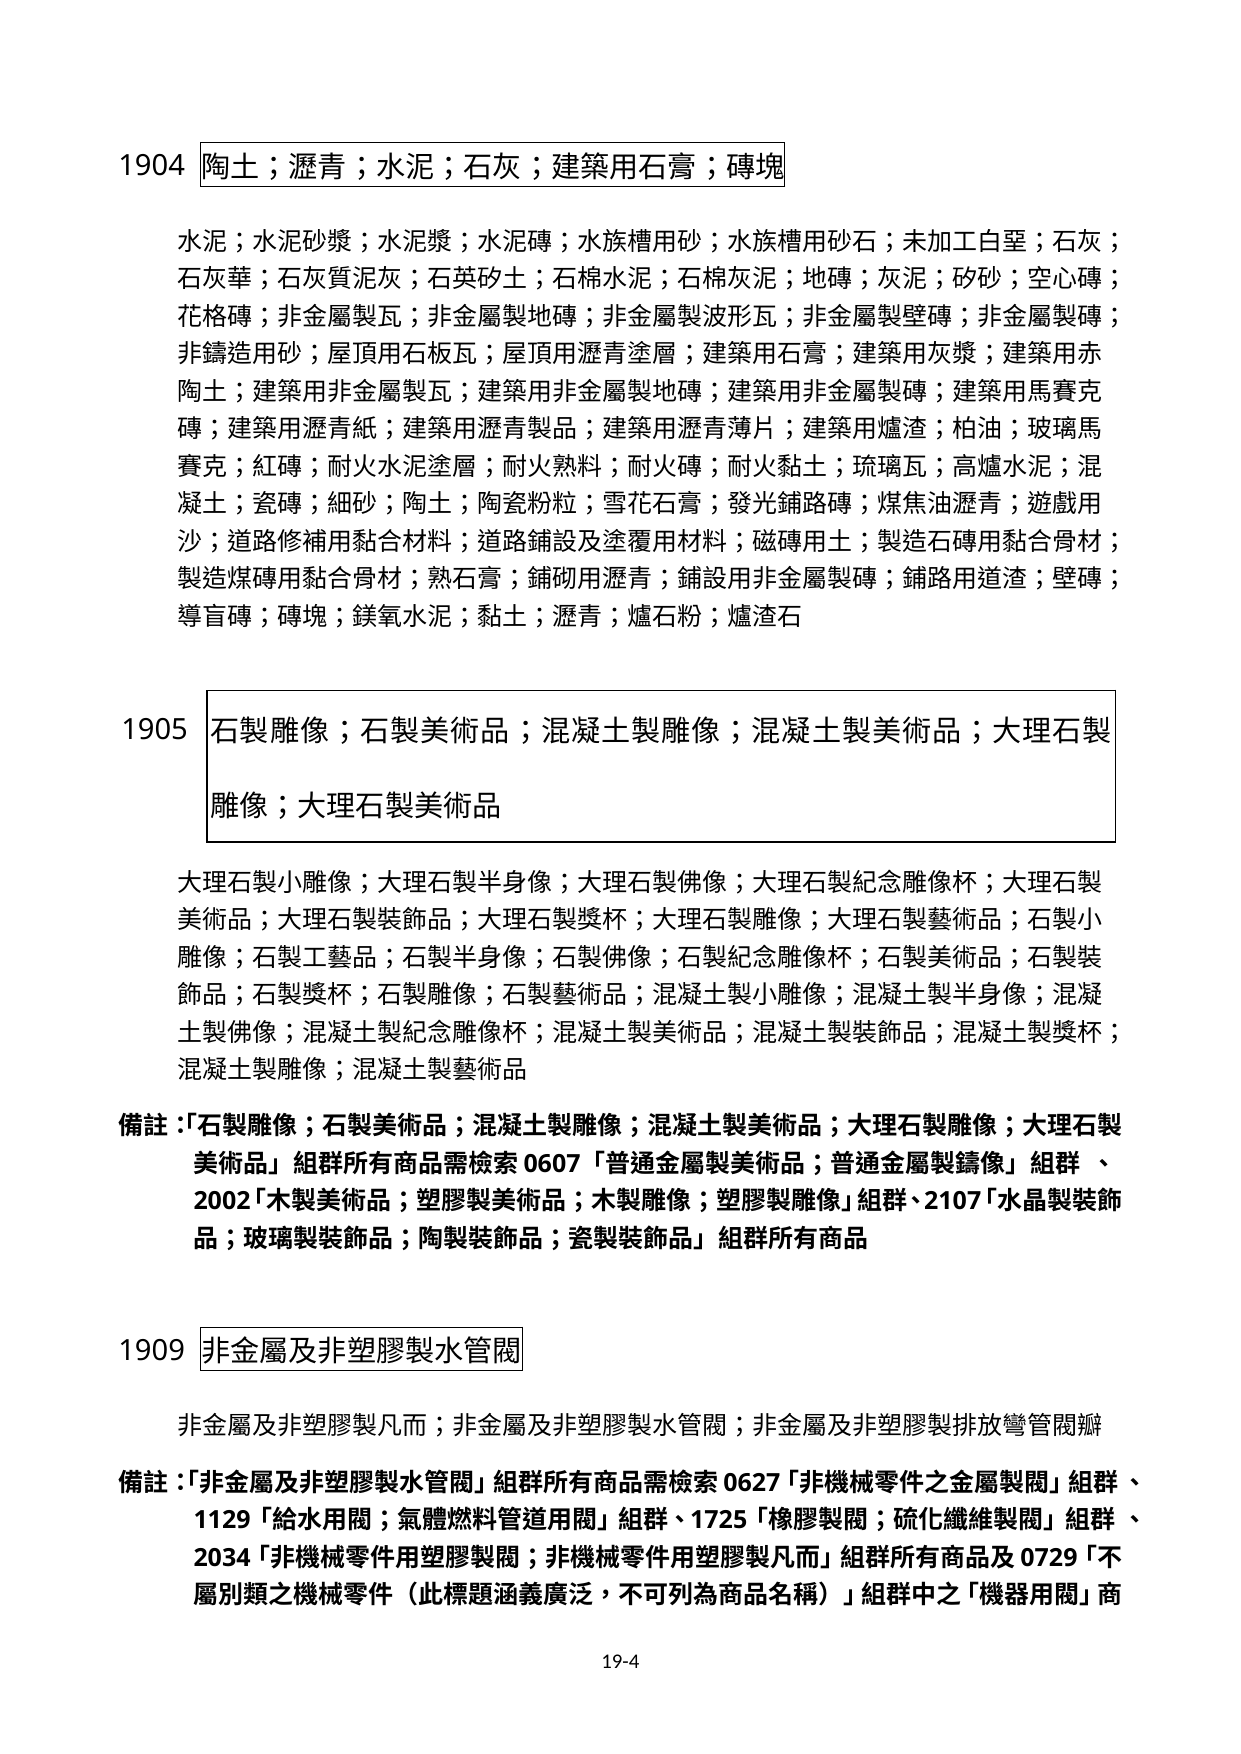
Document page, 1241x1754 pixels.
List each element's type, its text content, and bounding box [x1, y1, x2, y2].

text 1904 陶土；瀝青；水泥；石灰；建築用石膏；磚塊 [118, 127, 1122, 202]
text 1909 非金屬及非塑膠製水管閥 [118, 1311, 1122, 1386]
text 非金屬及非塑膠製凡而；非金屬及非塑膠製水管閥；非金屬及非塑膠製排放彎管閥瓣 [177, 1405, 1122, 1443]
text 水泥；水泥砂漿；水泥漿；水泥磚；水族槽用砂；水族槽用砂石；未加工白堊；石灰；石灰華；石灰質泥灰；石英矽土；石棉水泥；石棉灰泥；地磚；灰泥；矽砂；空心磚；花格磚；非金屬製瓦；非金屬製地磚；非金屬製波形瓦；非金屬製壁磚；非金屬製磚；非鑄造用砂；屋頂用石板瓦；屋頂用瀝青塗層；建築用石膏；建築用灰漿；建築用赤陶土；建築用非金屬製瓦；建築用非金屬製地磚；建築用非金屬製磚；建築用馬賽克磚；建築用瀝青紙；建築用瀝青製品；建築用瀝青薄片；建築用爐渣；柏油；玻璃馬賽克；紅磚；耐火水泥塗層；耐火熟料；耐火磚；耐火黏土；琉璃瓦；高爐水泥；混凝土；瓷磚；細砂；陶土；陶瓷粉粒；雪花石膏；發光鋪路磚；煤焦油瀝青；遊戲用沙；道路修補用黏合材料；道路鋪設及塗覆用材料；磁磚用土；製造石磚用黏合骨材；製造煤磚用黏合骨材；熟石膏；鋪砌用瀝青；鋪設用非金屬製磚；鋪路用道渣；壁磚；導盲磚；磚塊；鎂氧水泥；黏土；瀝青；爐石粉；爐渣石 [177, 221, 1122, 633]
text 大理石製小雕像；大理石製半身像；大理石製佛像；大理石製紀念雕像杯；大理石製美術品；大理石製裝飾品；大理石製獎杯；大理石製雕像；大理石製藝術品；石製小雕像；石製工藝品；石製半身像；石製佛像；石製紀念雕像杯；石製美術品；石製裝飾品；石製獎杯；石製雕像；石製藝術品；混凝土製小雕像；混凝土製半身像；混凝土製佛像；混凝土製紀念雕像杯；混凝土製美術品；混凝土製裝飾品；混凝土製獎杯；混凝土製雕像；混凝土製藝術品 [177, 861, 1122, 1086]
table_header 1905 [118, 690, 206, 841]
table_header 石製雕像；石製美術品；混凝土製雕像；混凝土製美術品；大理石製雕像；大理石製美術品 [208, 691, 1115, 841]
text 備註：「石製雕像；石製美術品；混凝土製雕像；混凝土製美術品；大理石製雕像；大理石製美術品」組群所有商品需檢索0607「普通金屬製美術品；普通金屬製鑄像」組群、2002「木製美術品；塑膠製美術品；木製雕像；塑膠製雕像」組群、2107「水晶製裝飾品；玻璃製裝飾品；陶製裝飾品；瓷製裝飾品」組群所有商品 [118, 1105, 1122, 1255]
text 備註：「非金屬及非塑膠製水管閥」組群所有商品需檢索0627「非機械零件之金屬製閥」組群、1129「給水用閥；氣體燃料管道用閥」組群、1725「橡膠製閥；硫化纖維製閥」組群、2034「非機械零件用塑膠製閥；非機械零件用塑膠製凡而」組群所有商品及0729「不屬別類之機械零件（此標題涵義廣泛，不可列為商品名稱）」組群中之「機器用閥」商品及0943「電氣機械器具（此標題涵義廣泛，不可列為商品名稱）」組群中之「電磁閥」商品及1206「汽車；汽車零組件；機車；機車零組件」組群中之「排氣閥」商品 [118, 1461, 1122, 1611]
